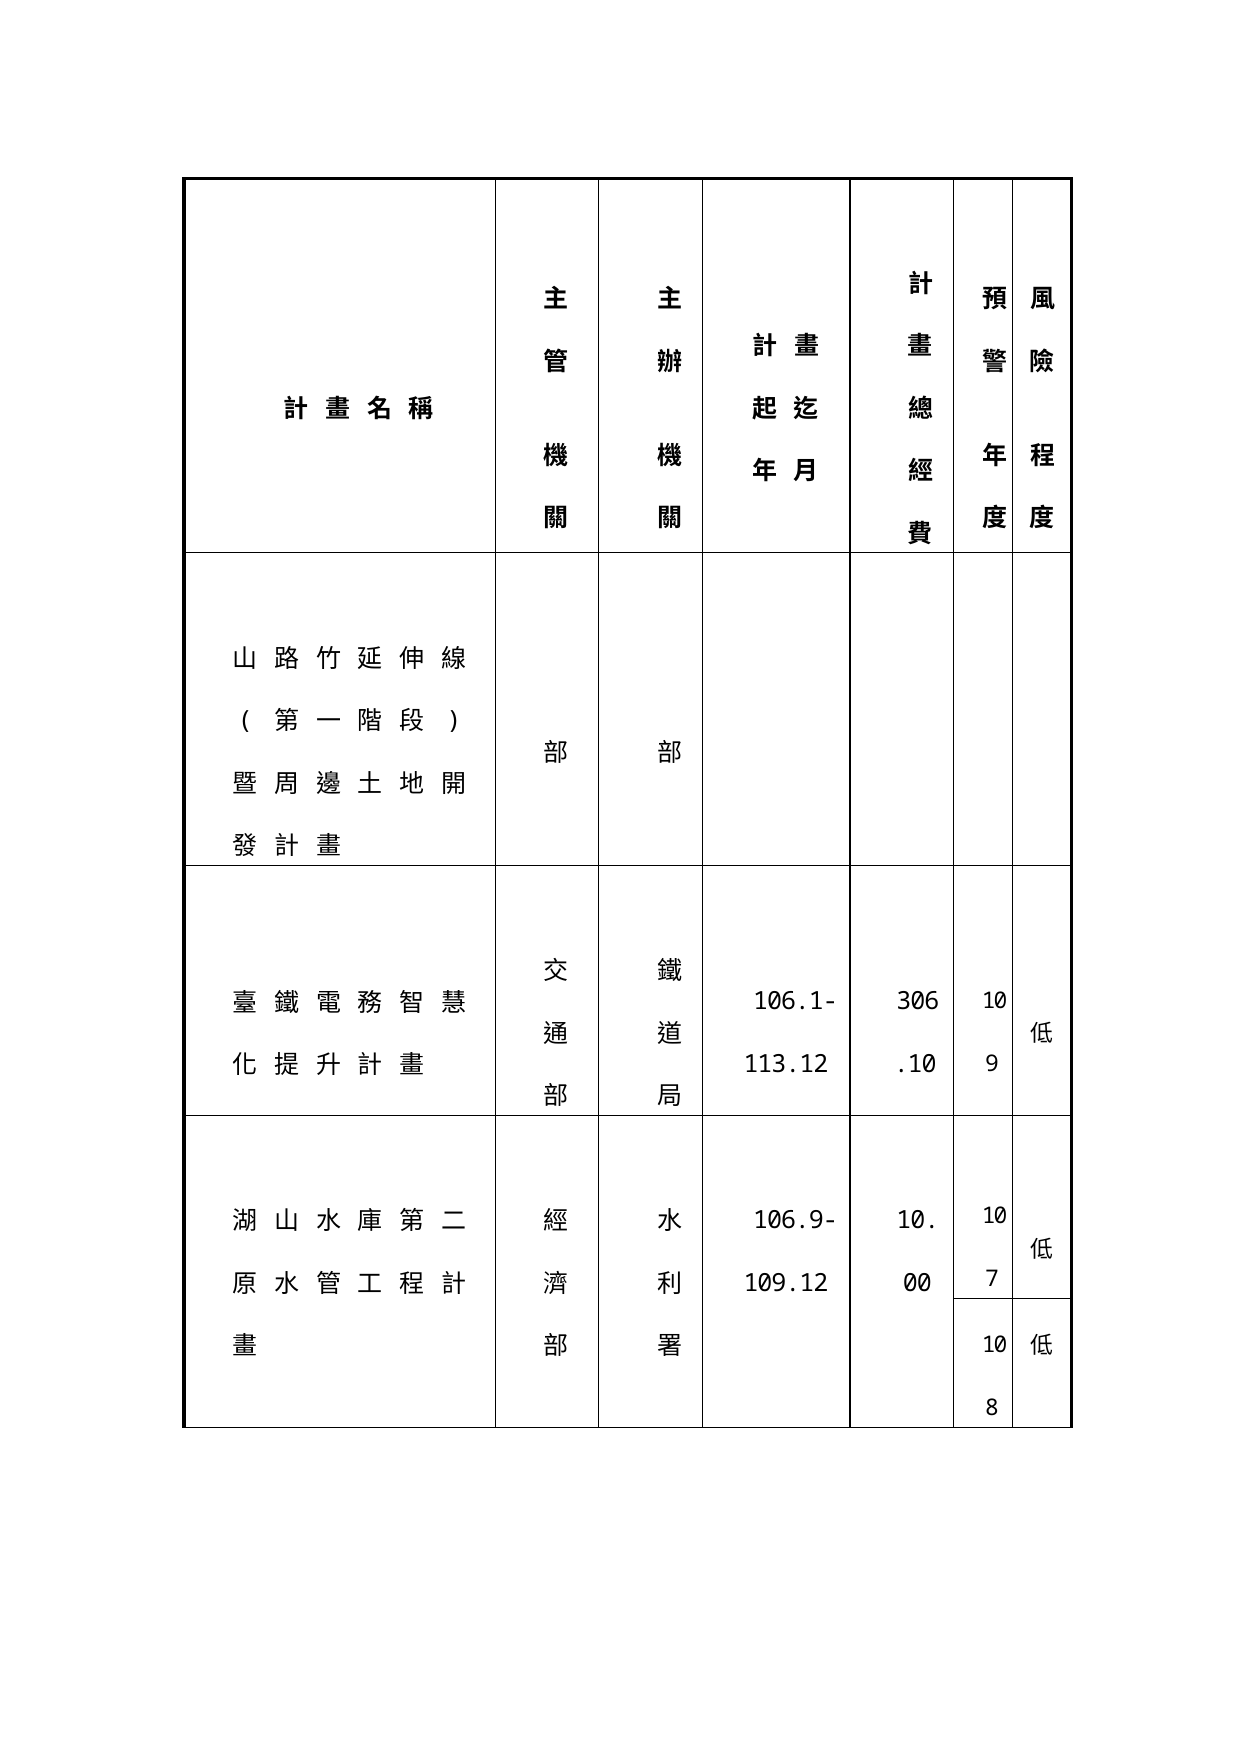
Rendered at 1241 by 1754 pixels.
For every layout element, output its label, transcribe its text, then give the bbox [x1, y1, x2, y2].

table_header 計畫起迄 年月 [703, 180, 849, 552]
table_header 計畫名稱 [186, 180, 495, 552]
table_header 風險 程度 [1013, 180, 1070, 552]
table_cell 306.10 [851, 866, 953, 1115]
table_cell 山路竹延伸線(第一階段)暨周邊土地開發計畫 [186, 553, 495, 865]
table_cell [1013, 553, 1070, 865]
table_header 計畫 總經費 [851, 180, 953, 552]
table_cell 部 [496, 553, 598, 865]
table_cell 106.9-109.12 [703, 1116, 849, 1427]
table_cell 109 [954, 866, 1012, 1115]
table_cell 部 [599, 553, 702, 865]
table_cell 鐵道局 [599, 866, 702, 1115]
table_cell [851, 553, 953, 865]
table_cell [954, 553, 1012, 865]
table_cell 經濟部 [496, 1116, 598, 1427]
table_cell 10.00 [851, 1116, 953, 1427]
table_cell 湖山水庫第二原水管工程計畫 [186, 1116, 495, 1427]
table_cell 低 [1013, 1116, 1070, 1298]
table_cell 交通部 [496, 866, 598, 1115]
table_cell 水利署 [599, 1116, 702, 1427]
table_cell [703, 553, 849, 865]
table_header 預警 年度 [954, 180, 1012, 552]
table_cell 臺鐵電務智慧化提升計畫 [186, 866, 495, 1115]
table_cell 106.1-113.12 [703, 866, 849, 1115]
table_header 主管 機關 [496, 180, 598, 552]
table_cell 107 [954, 1116, 1012, 1298]
table_cell 低 [1013, 1299, 1070, 1427]
table_header 主辦 機關 [599, 180, 702, 552]
table_cell 108 [954, 1299, 1012, 1427]
table_cell 低 [1013, 866, 1070, 1115]
